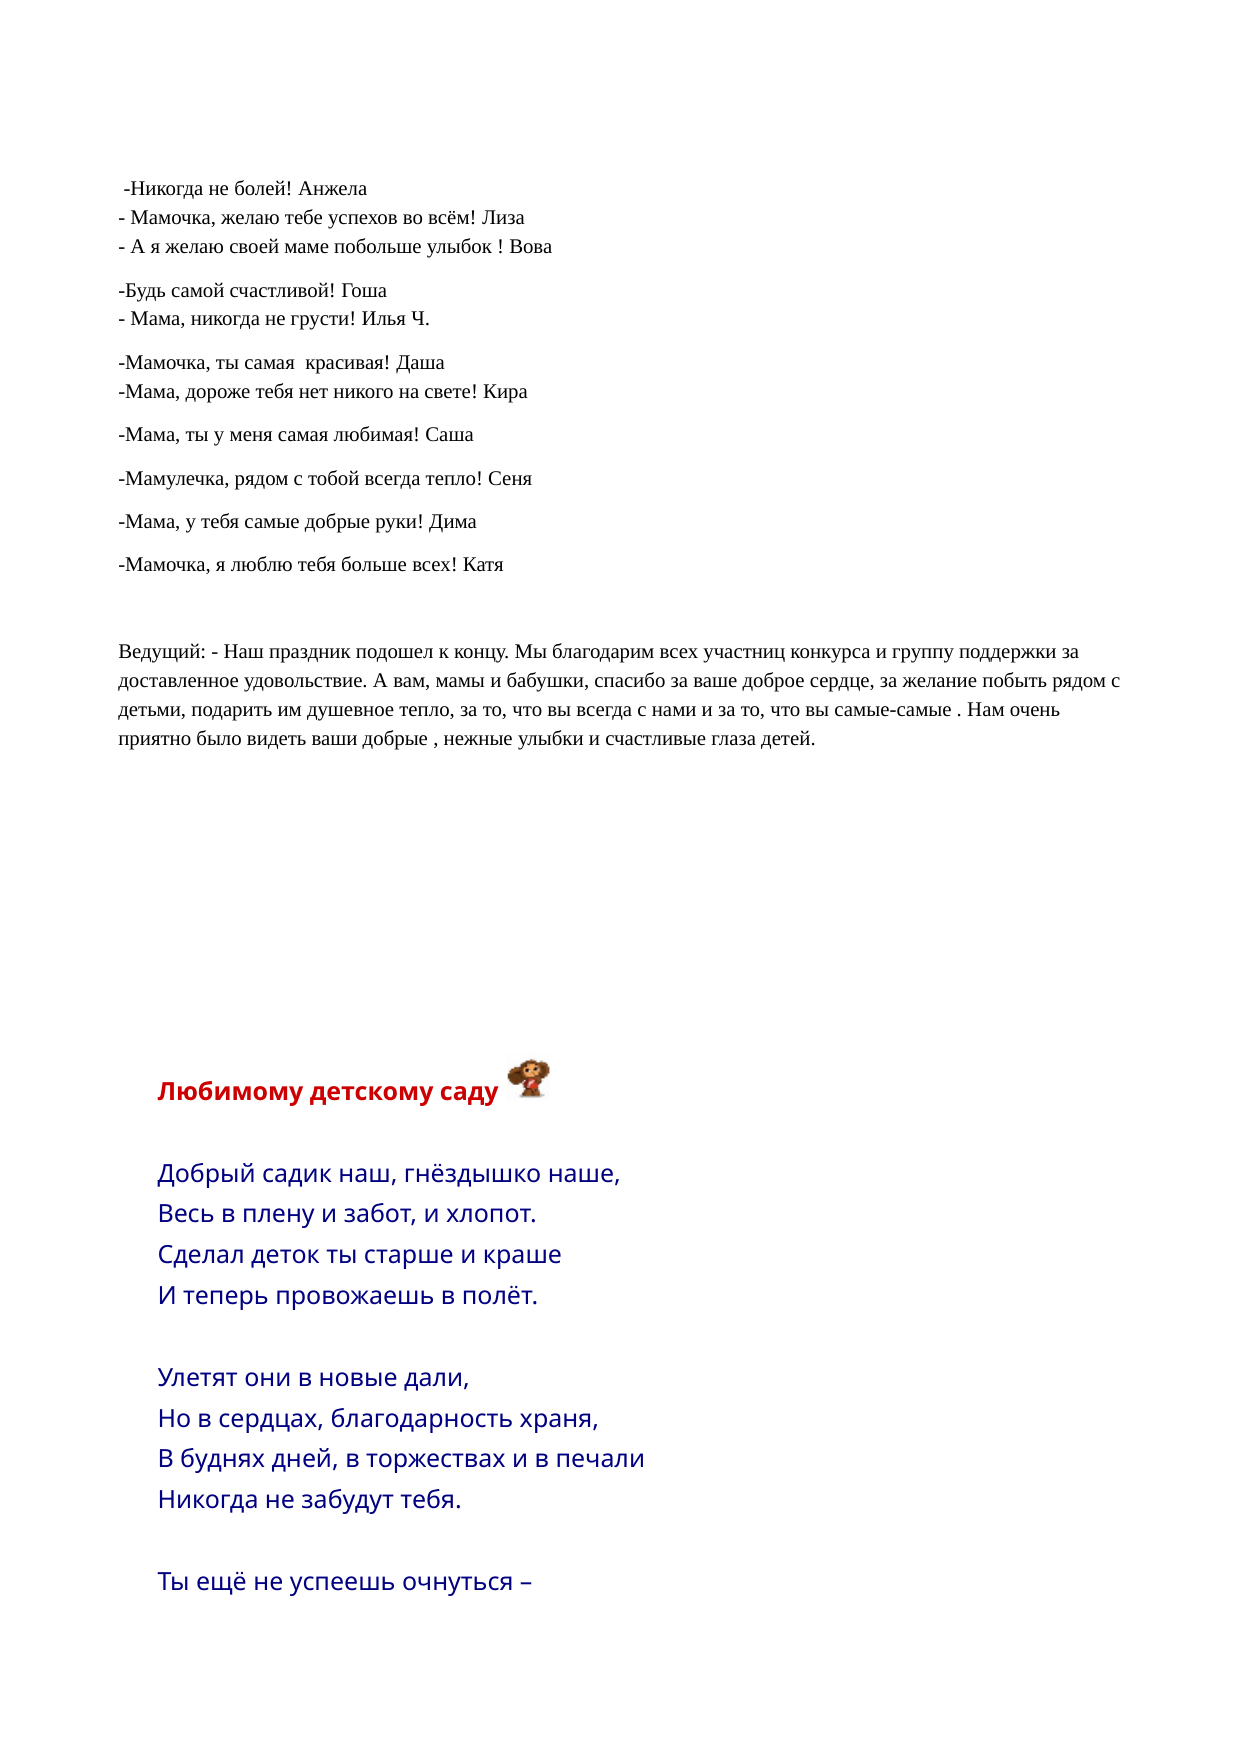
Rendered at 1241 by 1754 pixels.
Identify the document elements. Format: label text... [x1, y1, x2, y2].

text Любимому детскому саду Добрый садик наш, гнёздышко наше, Весь в плену и забот, и хлопот. Сделал деток ты старше и краше И теперь провожаешь в полёт. Улетят они в новые дали, Но в сердцах, благодарность храня, В буднях дней, в торжествах и в печали Никогда не забудут тебя. Ты ещё не успеешь очнуться – [157, 1053, 1114, 1598]
text -Мама, у тебя самые добрые руки! Дима [118, 509, 1122, 533]
text -Мама, ты у меня самая любимая! Саша [118, 422, 1122, 446]
text -Никогда не болей! Анжела - Мамочка, желаю тебе успехов во всём! Лиза - А я желаю своей маме побольше улыбок ! Вова [118, 176, 1122, 258]
text Ведущий: - Наш праздник подошел к концу. Мы благодарим всех участниц конкурса и группу поддержки за доставленное удовольствие. А вам, мамы и бабушки, спасибо за ваше доброе сердце, за желание побыть рядом с детьми, подарить им душевное тепло, за то, что вы всегда с нами и за то, что вы самые-самые . Нам очень приятно было видеть ваши добрые , нежные улыбки и счастливые глаза детей. [118, 639, 1122, 750]
text -Мамулечка, рядом с тобой всегда тепло! Сеня [118, 466, 1122, 489]
picture [505, 1053, 555, 1101]
text -Будь самой счастливой! Гоша - Мама, никогда не грусти! Илья Ч. [118, 277, 1122, 330]
text -Мамочка, я люблю тебя больше всех! Катя [118, 552, 1122, 576]
text -Мамочка, ты самая красивая! Даша -Мама, дороже тебя нет никого на свете! Кира [118, 350, 1122, 403]
